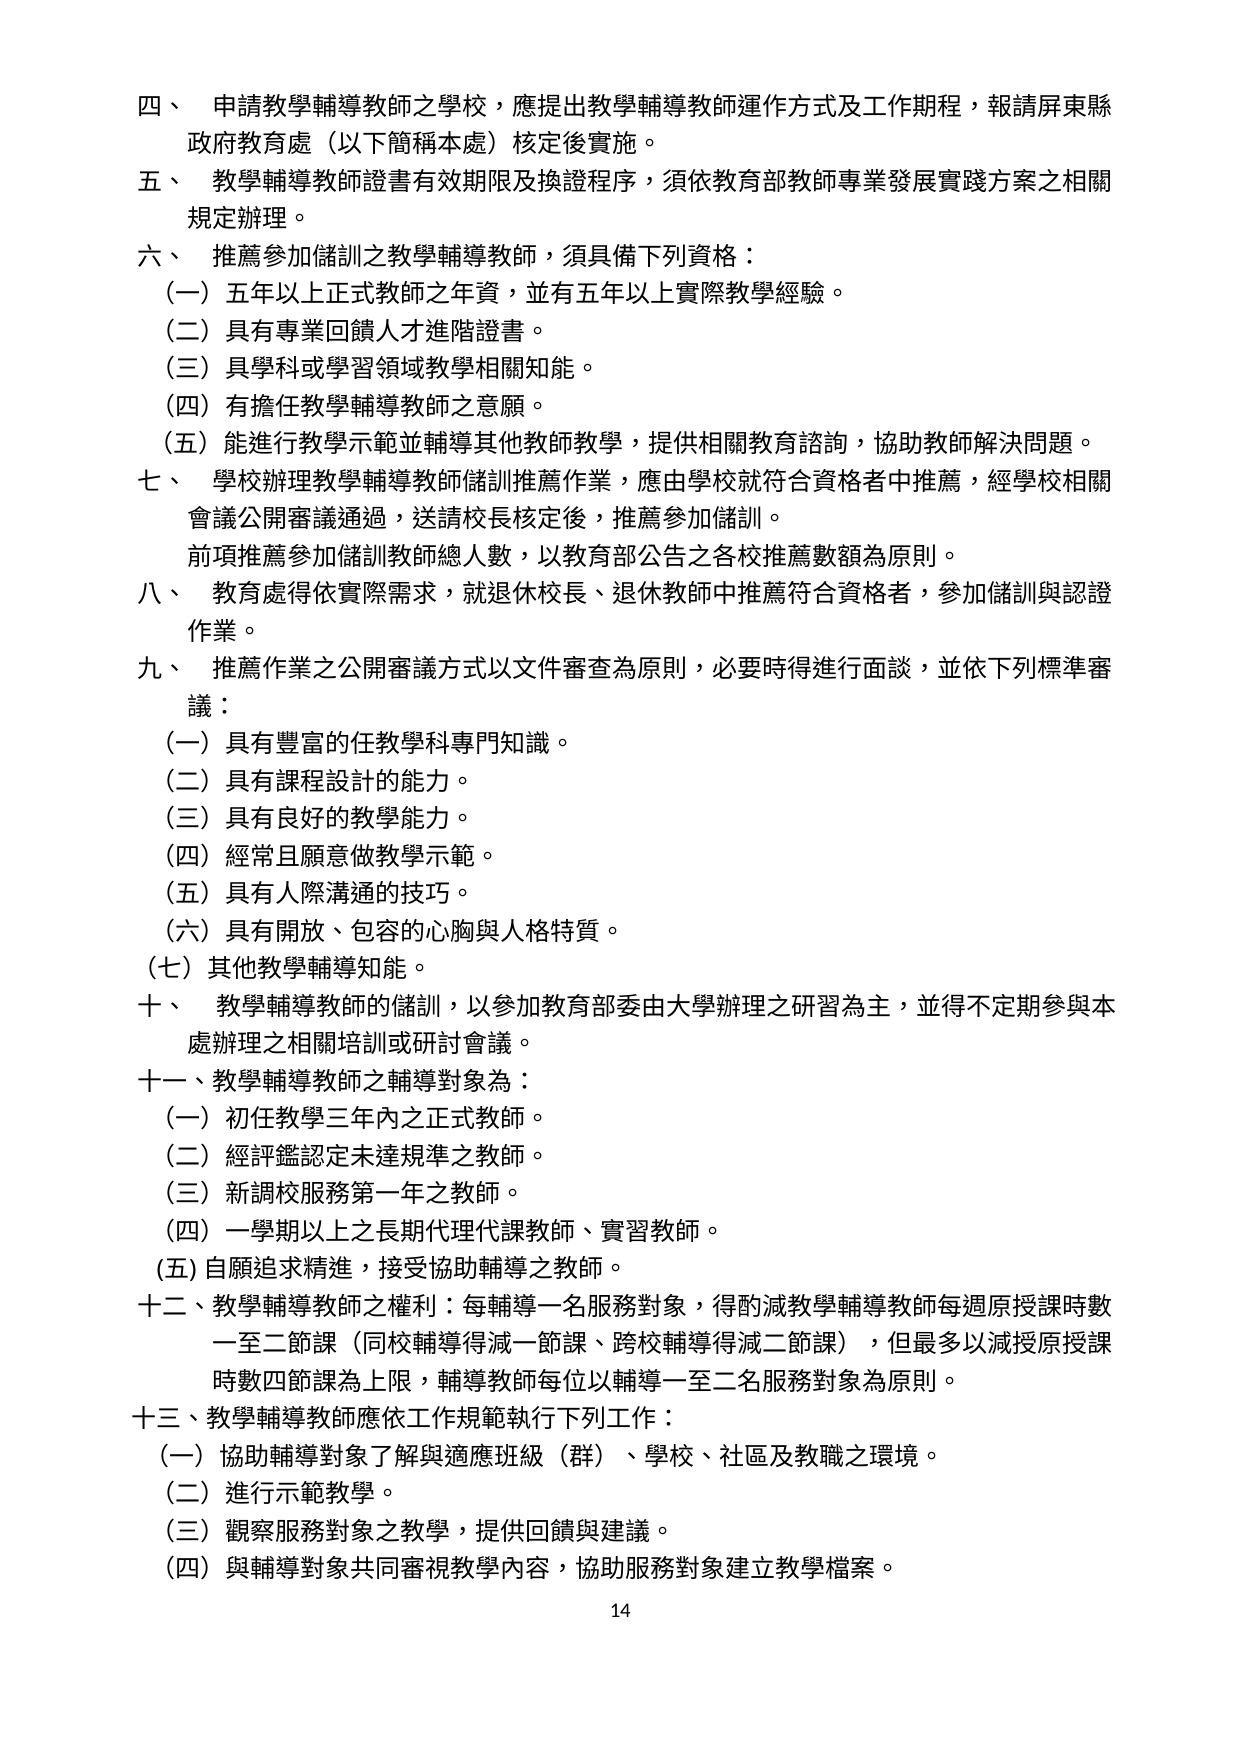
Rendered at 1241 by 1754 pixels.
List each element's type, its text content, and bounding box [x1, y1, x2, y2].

list 推薦作業之公開審議方式以文件審查為原則，必要時得進行面談，並依下列標準審議： [137, 648, 1128, 723]
text （一）具有豐富的任教學科專門知識。 [150, 723, 1128, 760]
text （二）經評鑑認定未達規準之教師。 [150, 1135, 1128, 1173]
text 十二、教學輔導教師之權利：每輔導一名服務對象，得酌減教學輔導教師每週原授課時數一至二節課（同校輔導得減一節課、跨校輔導得減二節課），但最多以減授原授課時數四節課為上限，輔導教師每位以輔導一至二名服務對象為原則。 [137, 1285, 1128, 1398]
text （六）具有開放、包容的心胸與人格特質。 [137, 910, 1128, 948]
text 十一、教學輔導教師之輔導對象為： [137, 1060, 1128, 1098]
text （三）觀察服務對象之教學，提供回饋與建議。 [112, 1510, 1128, 1548]
text （四）與輔導對象共同審視教學內容，協助服務對象建立教學檔案。 [112, 1548, 1128, 1585]
list 推薦參加儲訓之教學輔導教師，須具備下列資格： [137, 235, 1128, 273]
text （三）具學科或學習領域教學相關知能。 [150, 348, 1128, 385]
text （二）具有課程設計的能力。 [150, 760, 1128, 798]
list 教學輔導教師證書有效期限及換證程序，須依教育部教師專業發展實踐方案之相關規定辦理。 [137, 160, 1128, 235]
text （二）具有專業回饋人才進階證書。 [150, 310, 1128, 348]
text （一）五年以上正式教師之年資，並有五年以上實際教學經驗。 [150, 273, 1128, 310]
text （一）協助輔導對象了解與適應班級（群）、學校、社區及教職之環境。 [112, 1435, 1128, 1473]
text (五) 自願追求精進，接受協助輔導之教師。 [150, 1248, 1128, 1285]
text （一）初任教學三年內之正式教師。 [150, 1098, 1128, 1135]
text （三）具有良好的教學能力。 [150, 798, 1128, 835]
list 教學輔導教師的儲訓，以參加教育部委由大學辦理之研習為主，並得不定期參與本處辦理之相關培訓或研討會議。 [137, 985, 1128, 1060]
text （二）進行示範教學。 [150, 1473, 1128, 1510]
text 十三、教學輔導教師應依工作規範執行下列工作： [124, 1398, 1128, 1435]
text （七）其他教學輔導知能。 [112, 948, 1128, 985]
text （四）經常且願意做教學示範。 [150, 835, 1128, 873]
text 前項推薦參加儲訓教師總人數，以教育部公告之各校推薦數額為原則。 [137, 535, 1128, 573]
text （五）具有人際溝通的技巧。 [150, 873, 1128, 910]
list 學校辦理教學輔導教師儲訓推薦作業，應由學校就符合資格者中推薦，經學校相關會議公開審議通過，送請校長核定後，推薦參加儲訓。 [137, 460, 1128, 535]
text （五）能進行教學示範並輔導其他教師教學，提供相關教育諮詢，協助教師解決問題。 [137, 423, 1128, 460]
text （四）一學期以上之長期代理代課教師、實習教師。 [150, 1210, 1128, 1248]
list 教育處得依實際需求，就退休校長、退休教師中推薦符合資格者，參加儲訓與認證作業。 [137, 573, 1128, 648]
text （四）有擔任教學輔導教師之意願。 [150, 385, 1128, 423]
text （三）新調校服務第一年之教師。 [150, 1173, 1128, 1210]
list 申請教學輔導教師之學校，應提出教學輔導教師運作方式及工作期程，報請屏東縣政府教育處（以下簡稱本處）核定後實施。 [137, 85, 1128, 160]
